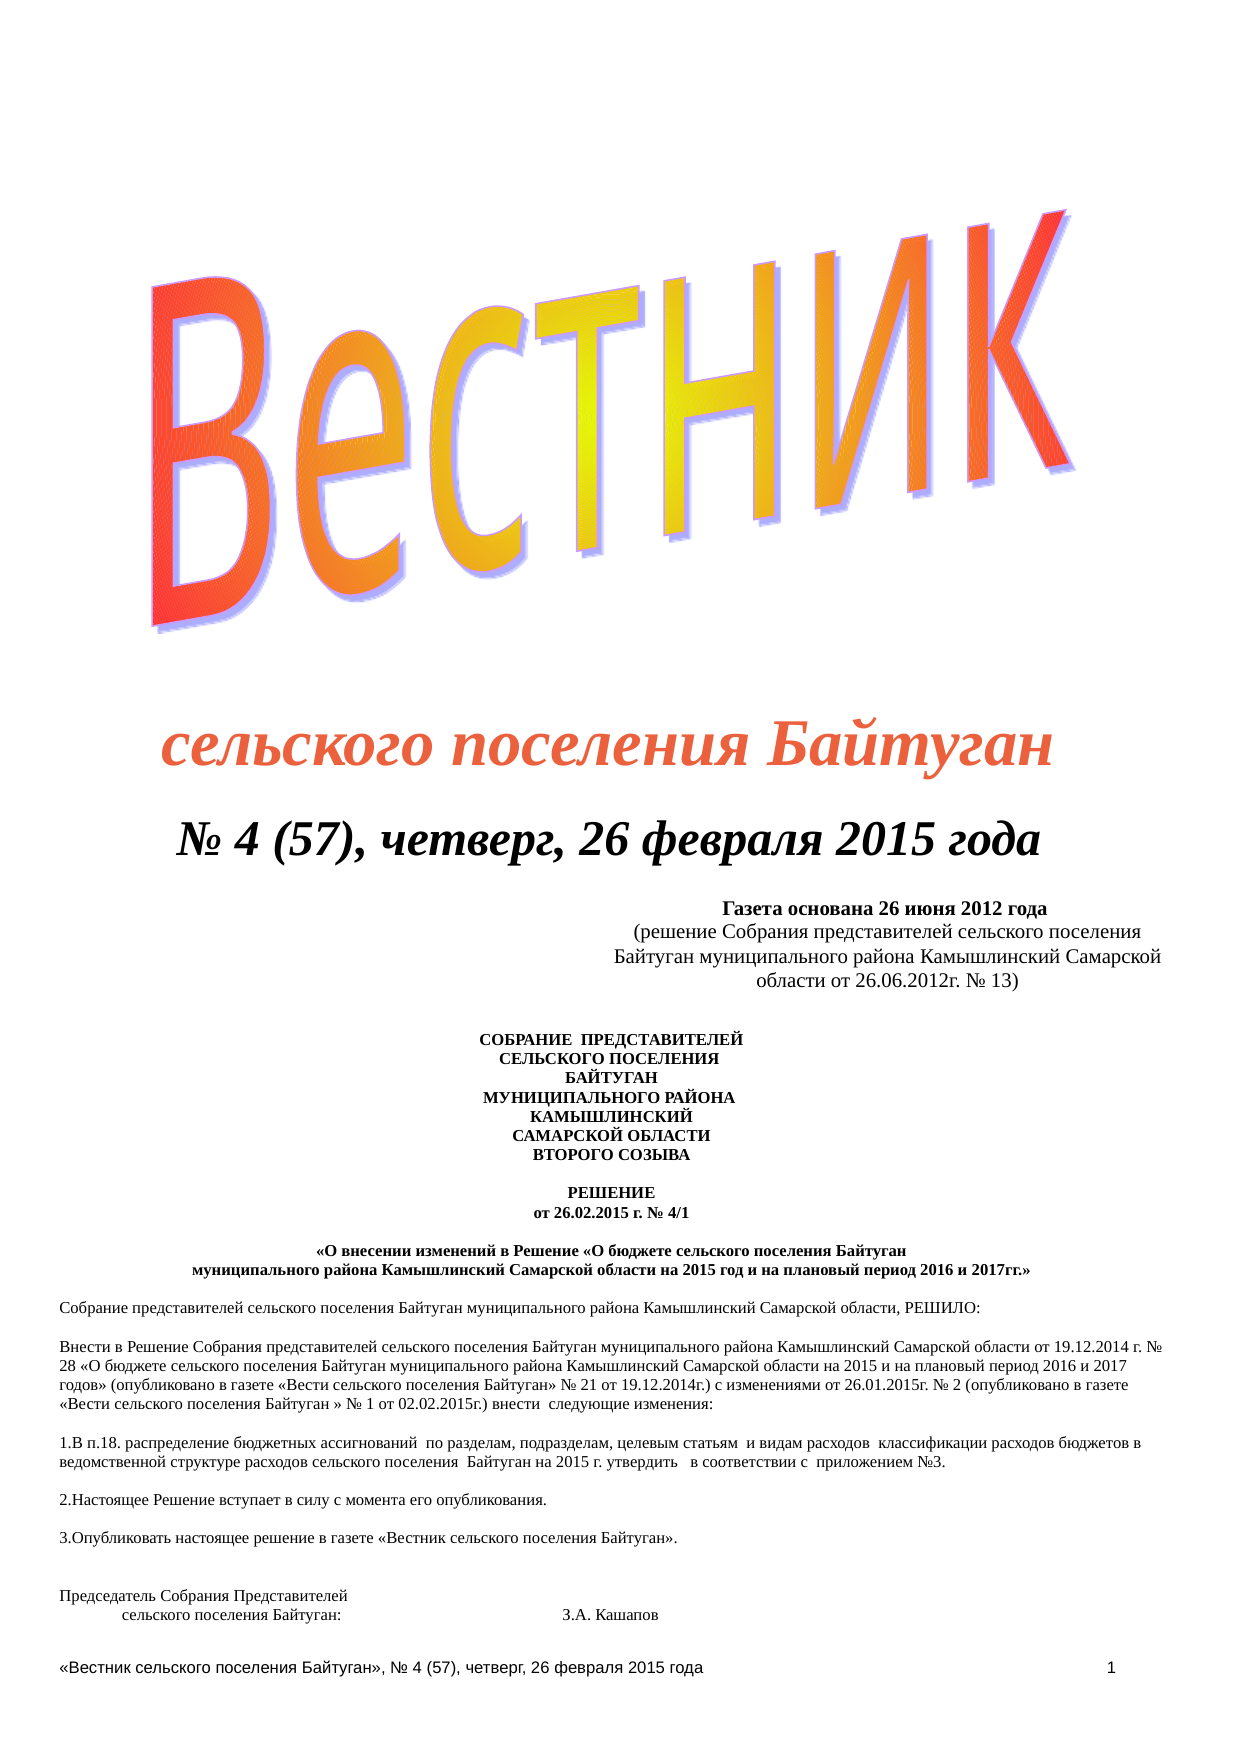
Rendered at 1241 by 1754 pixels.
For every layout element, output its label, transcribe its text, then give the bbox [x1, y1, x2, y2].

text КАМЫШЛИНСКИЙ [59, 1107, 1163, 1126]
text МУНИЦИПАЛЬНОГО РАЙОНА [59, 1087, 1163, 1107]
text «О внесении изменений в Решение «О бюджете сельского поселения Байтуган [59, 1241, 1163, 1260]
text САМАРСКОЙ ОБЛАСТИ [59, 1126, 1163, 1145]
text 1.В п.18. распределение бюджетных ассигнований по разделам, подразделам, целевым статьям и видам расходов классификации расходов бюджетов в ведомственной структуре расходов сельского поселения Байтуган на 2015 г. утвердить в соответствии с приложением №3. [59, 1432, 1163, 1471]
text Председатель Собрания Представителей [59, 1586, 1163, 1605]
text БАЙТУГАН [59, 1068, 1163, 1087]
text сельского поселения Байтуган: З.А. Кашапов [59, 1605, 1163, 1624]
text от 26.02.2015 г. № 4/1 [59, 1202, 1163, 1222]
table_header Газета основана 26 июня 2012 года (решение Собрания представителей сельского поселения Байтуган муниципального района Камышлинский Самарской области от 26.06.2012г. № 13) [611, 895, 1163, 992]
text СЕЛЬСКОГО ПОСЕЛЕНИЯ [59, 1049, 1163, 1068]
text сельского поселения Байтуган [59, 703, 1163, 779]
text ВТОРОГО СОЗЫВА [59, 1145, 1163, 1164]
text 3.Опубликовать настоящее решение в газете «Вестник сельского поселения Байтуган». [59, 1528, 1163, 1547]
text 2.Настоящее Решение вступает в силу с момента его опубликования. [59, 1490, 1163, 1509]
table_header [59, 895, 611, 992]
text Внести в Решение Собрания представителей сельского поселения Байтуган муниципального района Камышлинский Самарской области от 19.12.2014 г. № 28 «О бюджете сельского поселения Байтуган муниципального района Камышлинский Самарской области на 2015 и на плановый период 2016 и 2017 годов» (опубликовано в газете «Вести сельского поселения Байтуган» № 21 от 19.12.2014г.) с изменениями от 26.01.2015г. № 2 (опубликовано в газете «Вести сельского поселения Байтуган » № 1 от 02.02.2015г.) внести следующие изменения: [59, 1337, 1163, 1413]
text СОБРАНИЕ ПРЕДСТАВИТЕЛЕЙ [59, 1030, 1163, 1049]
text муниципального района Камышлинский Самарской области на 2015 год и на плановый период 2016 и 2017гг.» [59, 1260, 1163, 1279]
text Собрание представителей сельского поселения Байтуган муниципального района Камышлинский Самарской области, РЕШИЛО: [59, 1298, 1163, 1317]
text РЕШЕНИЕ [59, 1183, 1163, 1202]
text № 4 (57), четверг, 26 февраля 2015 года [59, 809, 1163, 866]
